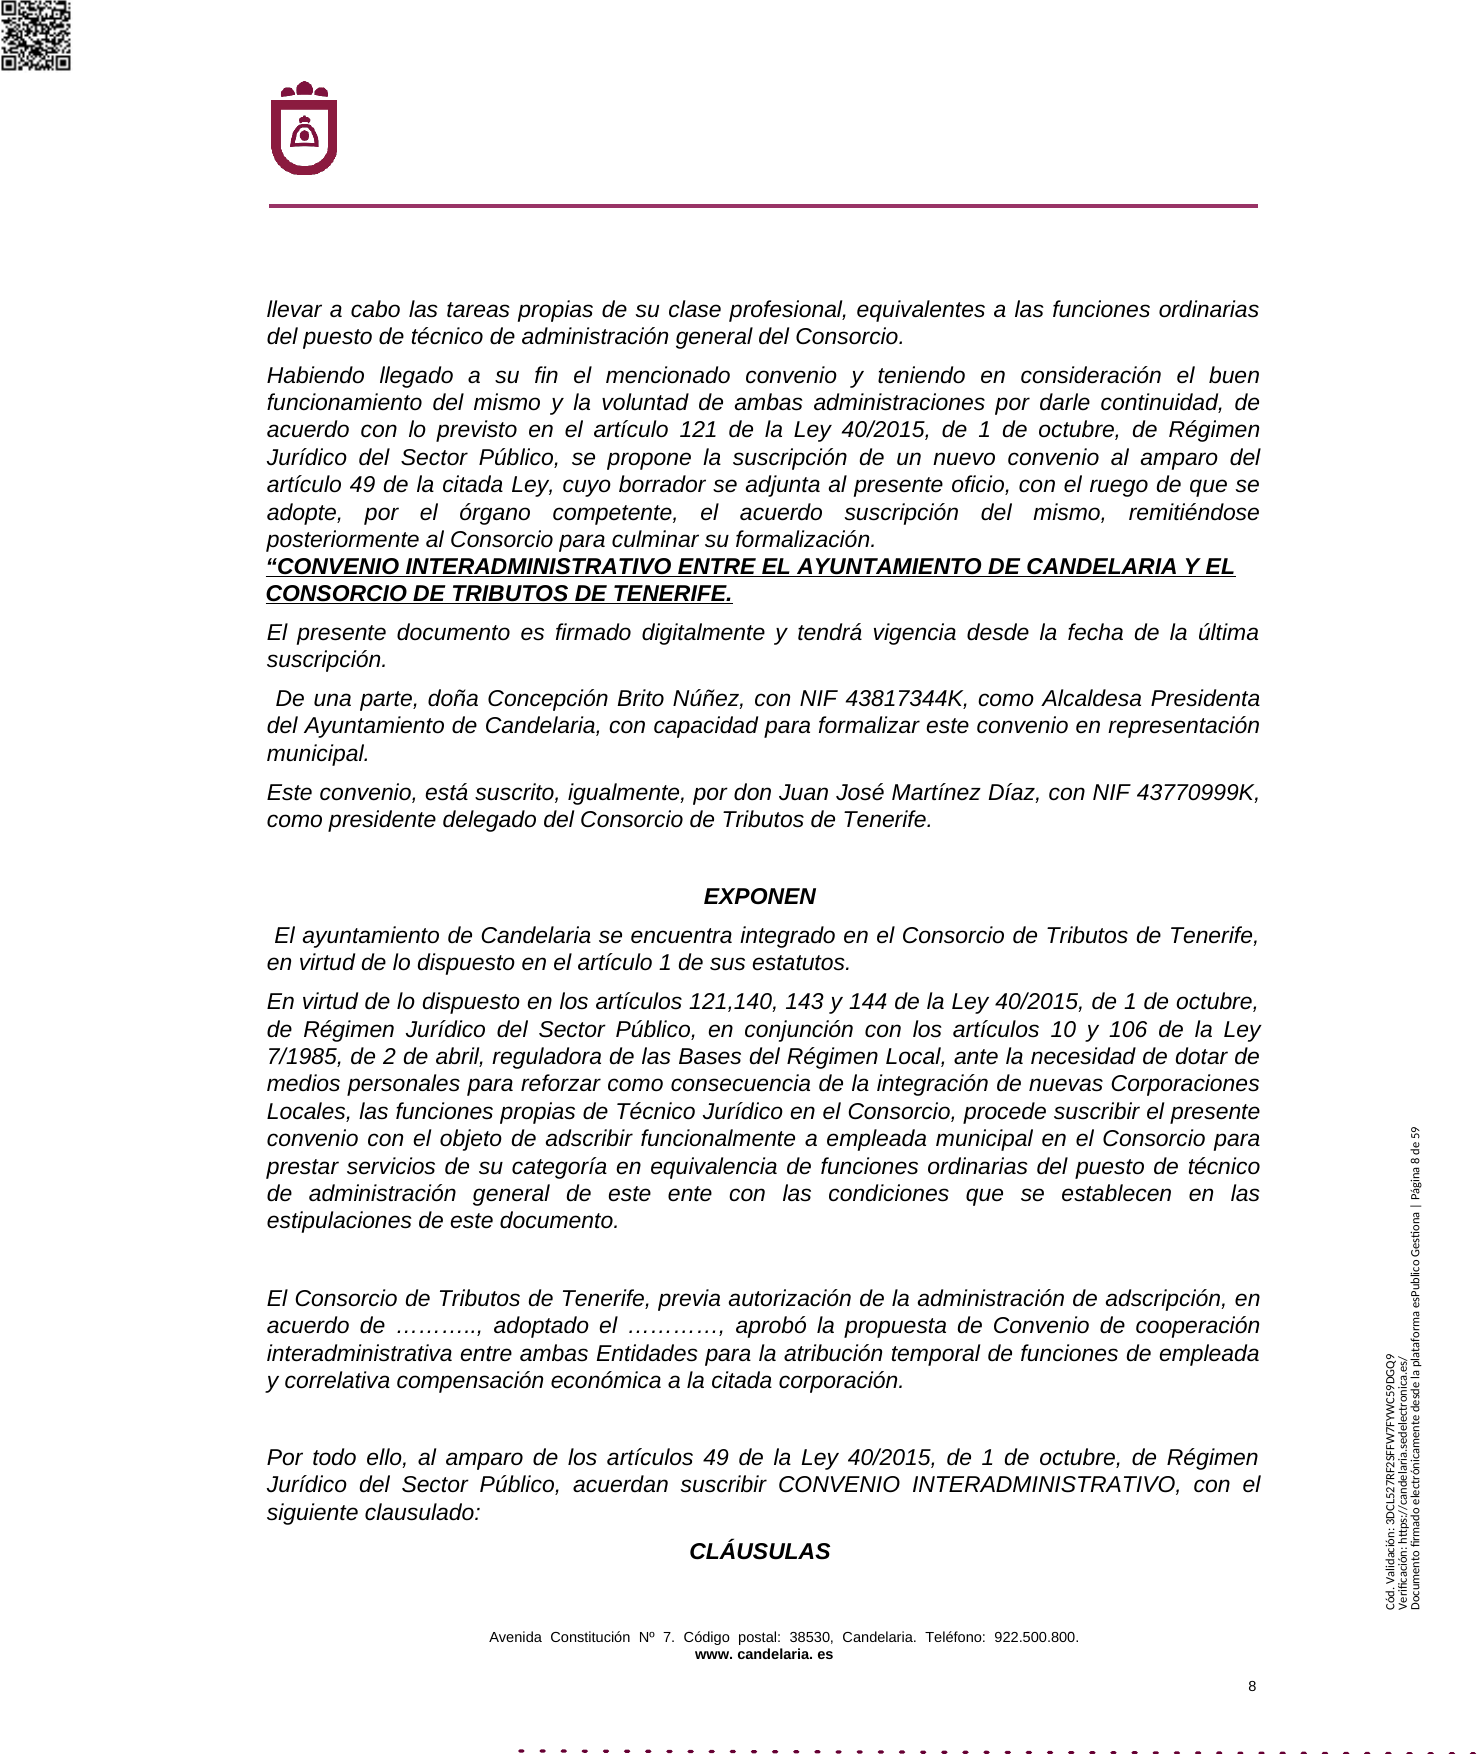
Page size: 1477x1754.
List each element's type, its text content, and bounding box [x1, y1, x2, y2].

text El ayuntamiento de Candelaria se encuentra integrado en el Consorcio de Tributos de Tenerife, en virtud de lo dispuesto en el artículo 1 de sus estatutos. [267, 922, 1263, 976]
text De una parte, doña Concepción Brito Núñez, con NIF 43817344K, como Alcaldesa Presidenta del Ayuntamiento de Candelaria, con capacidad para formalizar este convenio en representación municipal. [267, 685, 1263, 766]
text Por todo ello, al amparo de los artículos 49 de la Ley 40/2015, de 1 de octubre, de Régimen Jurídico del Sector Público, acuerdan suscribir CONVENIO INTERADMINISTRATIVO, con el siguiente clausulado: [267, 1444, 1263, 1525]
text El presente documento es firmado digitalmente y tendrá vigencia desde la fecha de la última suscripción. [267, 619, 1263, 672]
text llevar a cabo las tareas propias de su clase profesional, equivalentes a las funciones ordinarias del puesto de técnico de administración general del Consorcio. [267, 296, 1263, 349]
text Habiendo llegado a su fin el mencionado convenio y teniendo en consideración el buen funcionamiento del mismo y la voluntad de ambas administraciones por darle continuidad, de acuerdo con lo previsto en el artículo 121 de la Ley 40/2015, de 1 de octubre, de Régimen Jurídico del Sector Público, se propone la suscripción de un nuevo convenio al amparo del artículo 49 de la citada Ley, cuyo borrador se adjunta al presente oficio, con el ruego de que se adopte, por el órgano competente, el acuerdo suscripción del mismo, remitiéndose posteriormente al Consorcio para culminar su formalización. [267, 362, 1263, 552]
subtitle CLÁUSULAS [251, 1538, 1277, 1564]
text El Consorcio de Tributos de Tenerife, previa autorización de la administración de adscripción, en acuerdo de ……….., adoptado el …………, aprobó la propuesta de Convenio de cooperación interadministrativa entre ambas Entidades para la atribución temporal de funciones de empleada y correlativa compensación económica a la citada corporación. [267, 1285, 1263, 1393]
text En virtud de lo dispuesto en los artículos 121,140, 143 y 144 de la Ley 40/2015, de 1 de octubre, de Régimen Jurídico del Sector Público, en conjunción con los artículos 10 y 106 de la Ley 7/1985, de 2 de abril, reguladora de las Bases del Régimen Local, ante la necesidad de dotar de medios personales para reforzar como consecuencia de la integración de nuevas Corporaciones Locales, las funciones propias de Técnico Jurídico en el Consorcio, procede suscribir el presente convenio con el objeto de adscribir funcionalmente a empleada municipal en el Consorcio para prestar servicios de su categoría en equivalencia de funciones ordinarias del puesto de técnico de administración general de este ente con las condiciones que se establecen en las estipulaciones de este documento. [267, 988, 1263, 1234]
text “CONVENIO INTERADMINISTRATIVO ENTRE EL AYUNTAMIENTO DE CANDELARIA Y EL CONSORCIO DE TRIBUTOS DE TENERIFE. [265, 554, 1289, 606]
subtitle EXPONEN [251, 883, 1277, 909]
text Este convenio, está suscrito, igualmente, por don Juan José Martínez Díaz, con NIF 43770999K, como presidente delegado del Consorcio de Tributos de Tenerife. [267, 779, 1263, 832]
